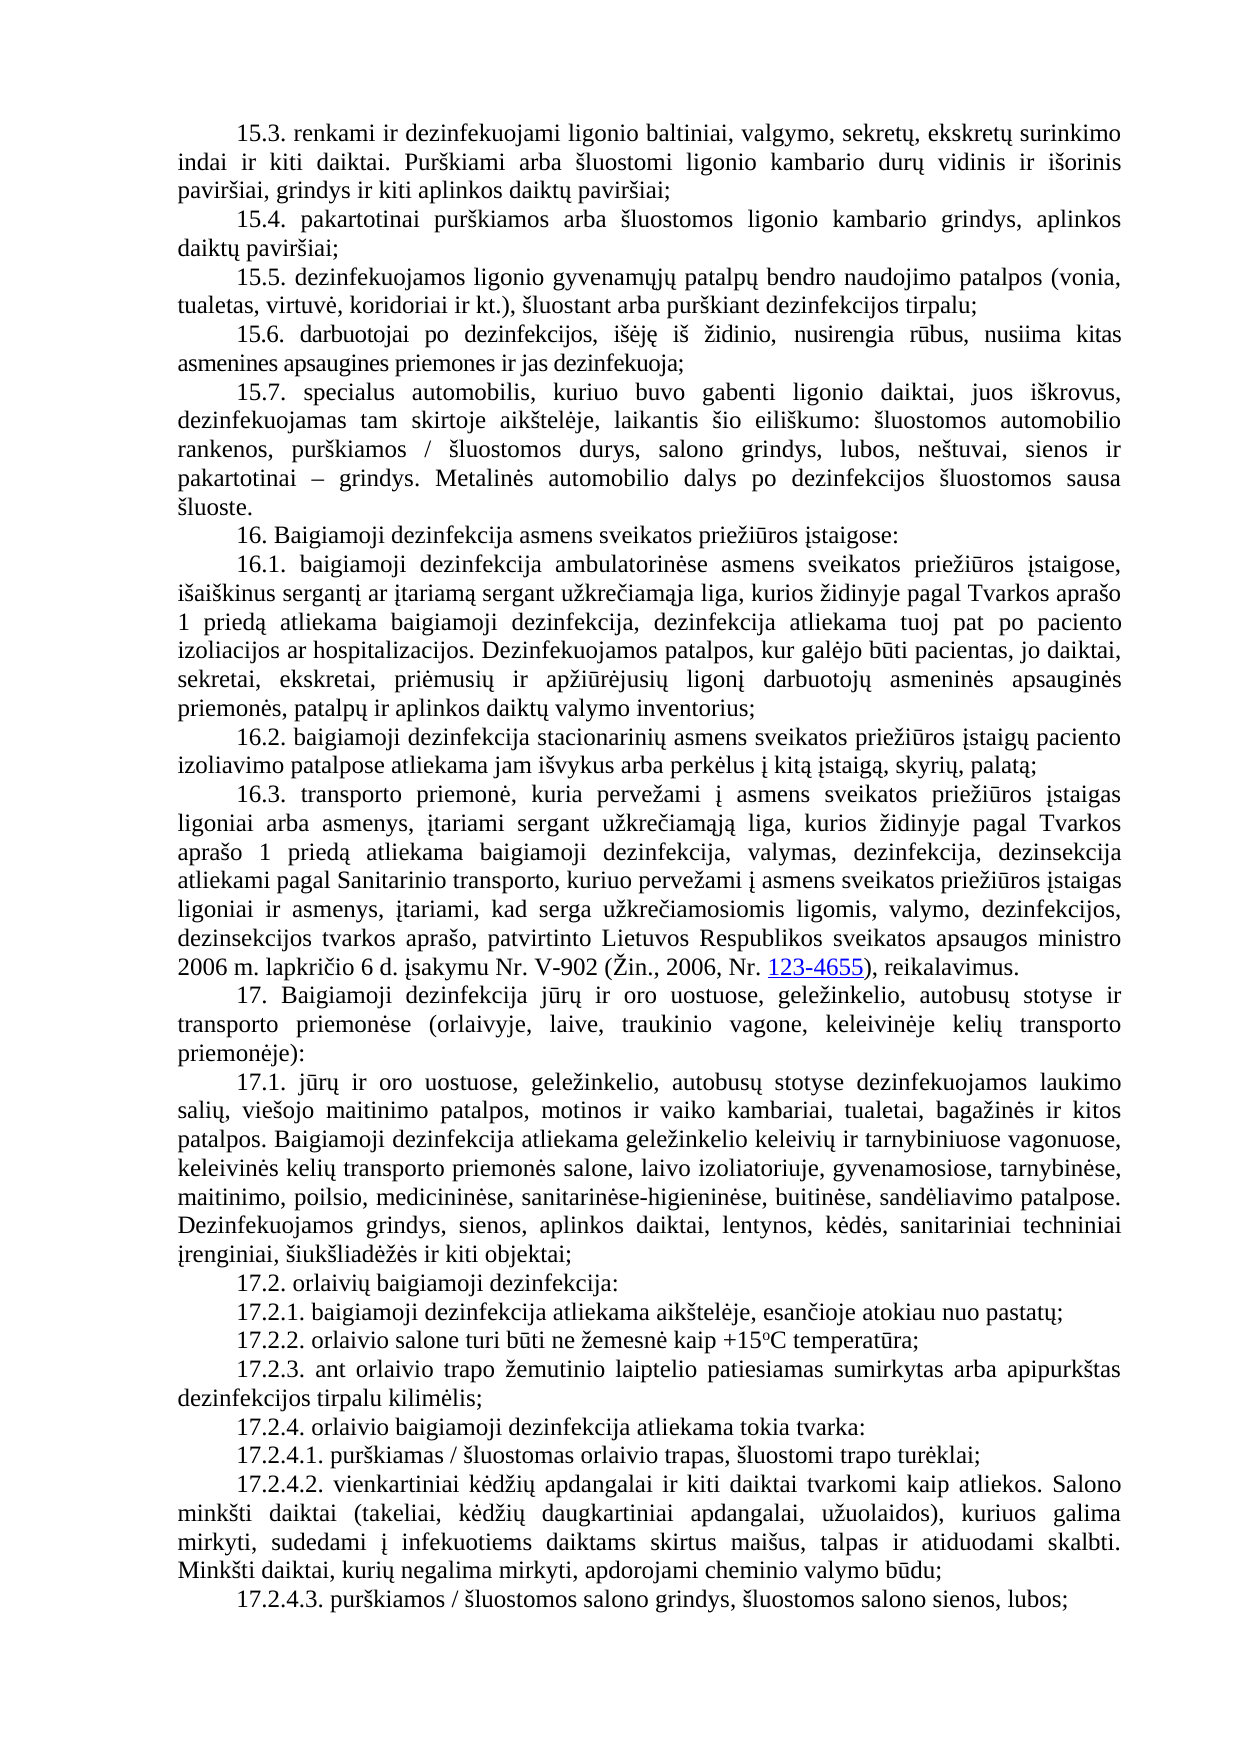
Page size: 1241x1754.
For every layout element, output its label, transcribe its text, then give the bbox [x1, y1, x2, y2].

text 17.2.3. ant orlaivio trapo žemutinio laiptelio patiesiamas sumirkytas arba apipurkštas dezinfekcijos tirpalu kilimėlis; [177, 1354, 1122, 1412]
text 17. Baigiamoji dezinfekcija jūrų ir oro uostuose, geležinkelio, autobusų stotyse ir transporto priemonėse (orlaivyje, laive, traukinio vagone, keleivinėje kelių transporto priemonėje): [177, 981, 1122, 1067]
text 17.2.4.3. purškiamos / šluostomos salono grindys, šluostomos salono sienos, lubos; [177, 1584, 1122, 1613]
text 17.2.4. orlaivio baigiamoji dezinfekcija atliekama tokia tvarka: [177, 1412, 1122, 1441]
text 17.2.4.1. purškiamas / šluostomas orlaivio trapas, šluostomi trapo turėklai; [177, 1441, 1122, 1469]
text 15.7. specialus automobilis, kuriuo buvo gabenti ligonio daiktai, juos iškrovus, dezinfekuojamas tam skirtoje aikštelėje, laikantis šio eiliškumo: šluostomos automobilio rankenos, purškiamos / šluostomos durys, salono grindys, lubos, neštuvai, sienos ir pakartotinai – grindys. Metalinės automobilio dalys po dezinfekcijos šluostomos sausa šluoste. [177, 377, 1122, 521]
text 17.1. jūrų ir oro uostuose, geležinkelio, autobusų stotyse dezinfekuojamos laukimo salių, viešojo maitinimo patalpos, motinos ir vaiko kambariai, tualetai, bagažinės ir kitos patalpos. Baigiamoji dezinfekcija atliekama geležinkelio keleivių ir tarnybiniuose vagonuose, keleivinės kelių transporto priemonės salone, laivo izoliatoriuje, gyvenamosiose, tarnybinėse, maitinimo, poilsio, medicininėse, sanitarinėse-higieninėse, buitinėse, sandėliavimo patalpose. Dezinfekuojamos grindys, sienos, aplinkos daiktai, lentynos, kėdės, sanitariniai techniniai įrenginiai, šiukšliadėžės ir kiti objektai; [177, 1067, 1122, 1268]
text 17.2.1. baigiamoji dezinfekcija atliekama aikštelėje, esančioje atokiau nuo pastatų; [177, 1297, 1122, 1326]
text 16. Baigiamoji dezinfekcija asmens sveikatos priežiūros įstaigose: [177, 521, 1122, 549]
text 15.4. pakartotinai purškiamos arba šluostomos ligonio kambario grindys, aplinkos daiktų paviršiai; [177, 204, 1122, 262]
text 17.2.4.2. vienkartiniai kėdžių apdangalai ir kiti daiktai tvarkomi kaip atliekos. Salono minkšti daiktai (takeliai, kėdžių daugkartiniai apdangalai, užuolaidos), kuriuos galima mirkyti, sudedami į infekuotiems daiktams skirtus maišus, talpas ir atiduodami skalbti. Minkšti daiktai, kurių negalima mirkyti, apdorojami cheminio valymo būdu; [177, 1469, 1122, 1584]
text 15.5. dezinfekuojamos ligonio gyvenamųjų patalpų bendro naudojimo patalpos (vonia, tualetas, virtuvė, koridoriai ir kt.), šluostant arba purškiant dezinfekcijos tirpalu; [177, 262, 1122, 319]
text 17.2.2. orlaivio salone turi būti ne žemesnė kaip +15oC temperatūra; [177, 1326, 1122, 1354]
text 15.3. renkami ir dezinfekuojami ligonio baltiniai, valgymo, sekretų, ekskretų surinkimo indai ir kiti daiktai. Purškiami arba šluostomi ligonio kambario durų vidinis ir išorinis paviršiai, grindys ir kiti aplinkos daiktų paviršiai; [177, 118, 1122, 204]
text 16.3. transporto priemonė, kuria pervežami į asmens sveikatos priežiūros įstaigas ligoniai arba asmenys, įtariami sergant užkrečiamąją liga, kurios židinyje pagal Tvarkos aprašo 1 priedą atliekama baigiamoji dezinfekcija, valymas, dezinfekcija, dezinsekcija atliekami pagal Sanitarinio transporto, kuriuo pervežami į asmens sveikatos priežiūros įstaigas ligoniai ir asmenys, įtariami, kad serga užkrečiamosiomis ligomis, valymo, dezinfekcijos, dezinsekcijos tvarkos aprašo, patvirtinto Lietuvos Respublikos sveikatos apsaugos ministro 2006 m. lapkričio 6 d. įsakymu Nr. V-902 (Žin., 2006, Nr. 123-4655), reikalavimus. [177, 779, 1122, 981]
text 17.2. orlaivių baigiamoji dezinfekcija: [177, 1268, 1122, 1297]
text 15.6. darbuotojai po dezinfekcijos, išėję iš židinio, nusirengia rūbus, nusiima kitas asmenines apsaugines priemones ir jas dezinfekuoja; [177, 319, 1122, 377]
text 16.1. baigiamoji dezinfekcija ambulatorinėse asmens sveikatos priežiūros įstaigose, išaiškinus sergantį ar įtariamą sergant užkrečiamąja liga, kurios židinyje pagal Tvarkos aprašo 1 priedą atliekama baigiamoji dezinfekcija, dezinfekcija atliekama tuoj pat po paciento izoliacijos ar hospitalizacijos. Dezinfekuojamos patalpos, kur galėjo būti pacientas, jo daiktai, sekretai, ekskretai, priėmusių ir apžiūrėjusių ligonį darbuotojų asmeninės apsauginės priemonės, patalpų ir aplinkos daiktų valymo inventorius; [177, 549, 1122, 722]
text 16.2. baigiamoji dezinfekcija stacionarinių asmens sveikatos priežiūros įstaigų paciento izoliavimo patalpose atliekama jam išvykus arba perkėlus į kitą įstaigą, skyrių, palatą; [177, 722, 1122, 779]
